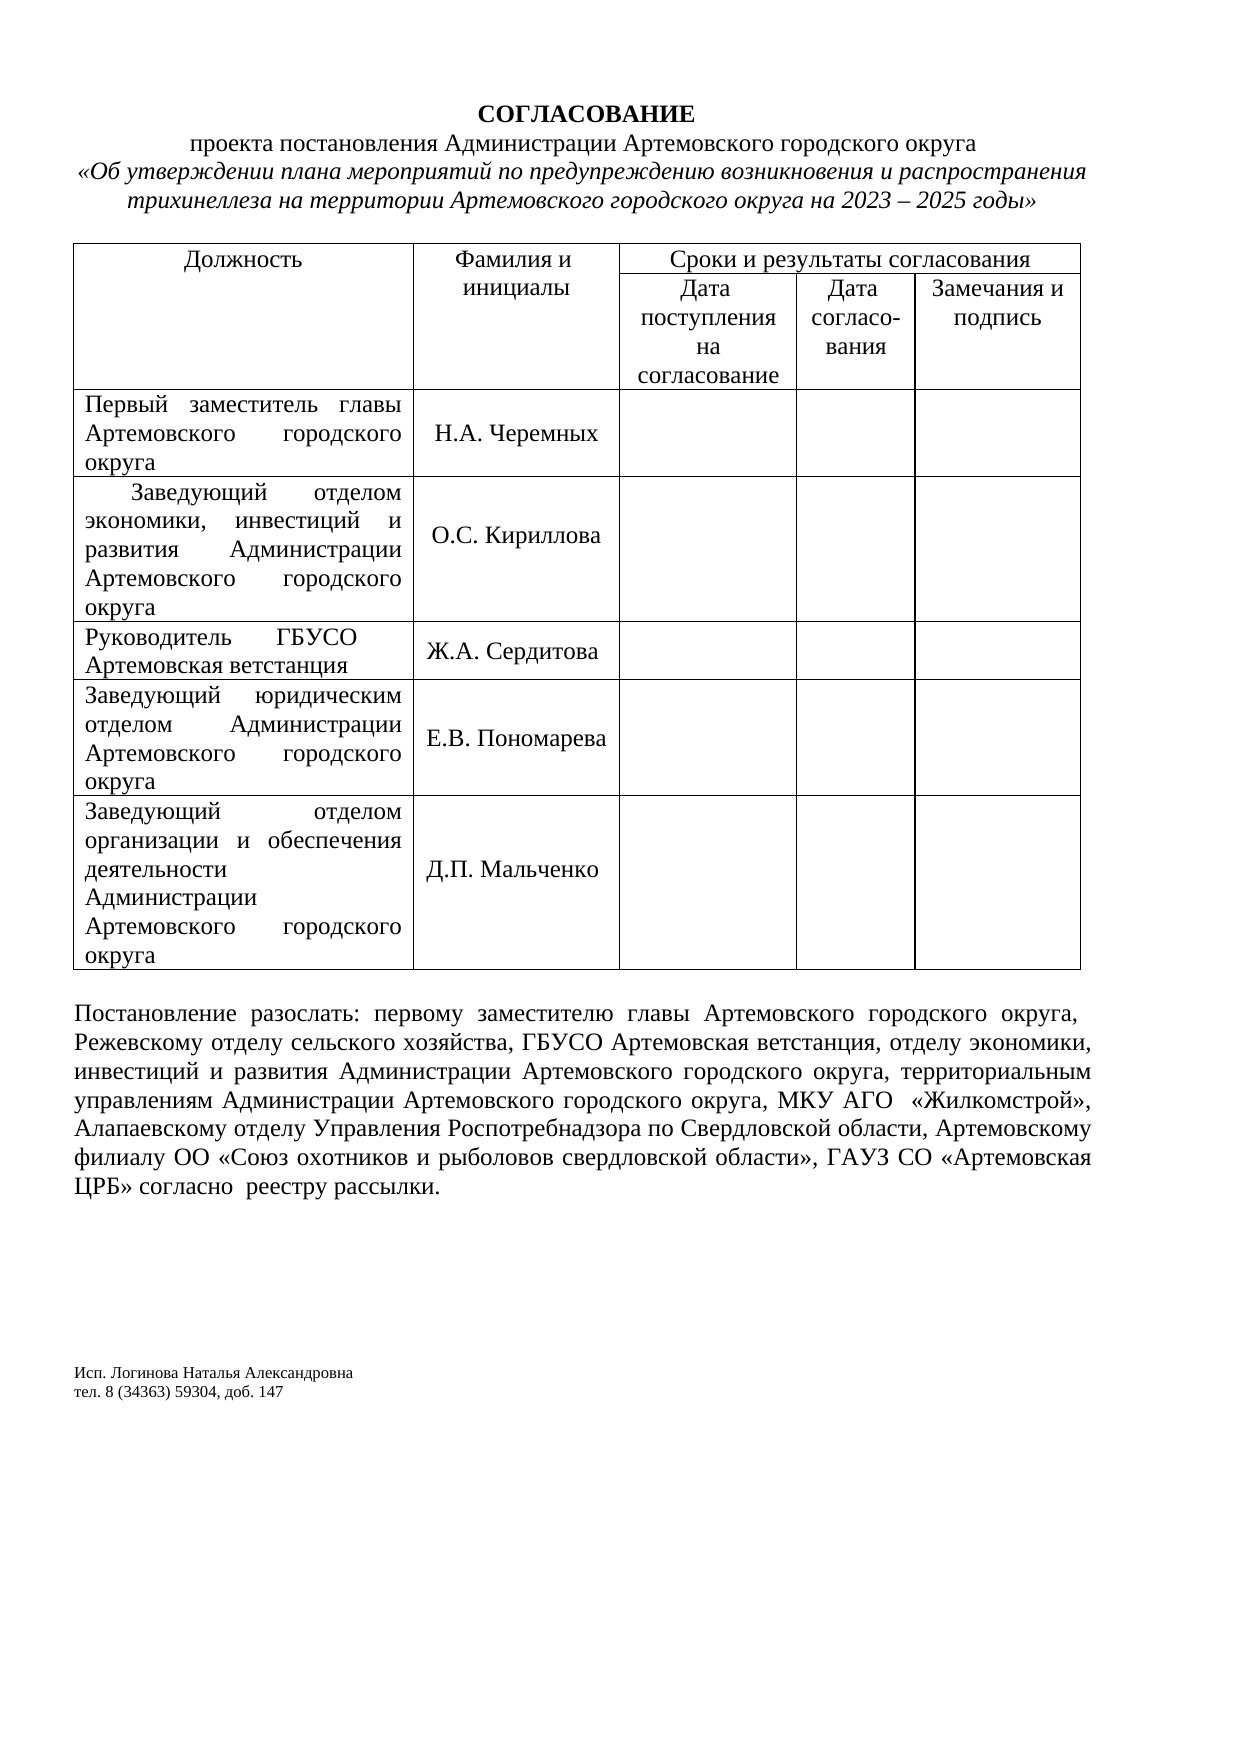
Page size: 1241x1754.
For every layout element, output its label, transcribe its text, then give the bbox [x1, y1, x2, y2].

table_cell Замечания и подпись [916, 274, 1080, 388]
table_cell Е.В. Пономарева [414, 680, 619, 795]
table_cell [916, 680, 1080, 795]
table_cell [620, 796, 796, 969]
table_cell [916, 622, 1080, 679]
table_cell Руководитель ГБУСО Артемовская ветстанция [74, 622, 413, 679]
text Исп. Логинова Наталья Александровна [74, 1363, 1092, 1382]
table_cell [797, 477, 914, 621]
table_cell [797, 622, 914, 679]
table_cell Заведующий отделом организации и обеспечения деятельности Администрации Артемовского городского округа [74, 796, 413, 969]
table_cell Дата согласо- вания [797, 274, 914, 388]
table_cell [797, 680, 914, 795]
table_cell [916, 796, 1080, 969]
table_cell Заведующий отделом экономики, инвестиций и развития Администрации Артемовского городского округа [74, 477, 413, 621]
table_cell [620, 477, 796, 621]
text СОГЛАСОВАНИЕ [74, 99, 1092, 128]
text проекта постановления Администрации Артемовского городского округа [74, 128, 1092, 156]
table_cell [620, 390, 796, 476]
text тел. 8 (34363) 59304, доб. 147 [74, 1382, 1092, 1401]
table_header Фамилия и инициалы [414, 244, 619, 388]
table_cell [916, 477, 1080, 621]
table_cell О.С. Кириллова [414, 477, 619, 621]
table_cell [620, 680, 796, 795]
table_header Должность [74, 244, 413, 388]
table_cell [797, 390, 914, 476]
text Постановление разослать: первому заместителю главы Артемовского городского округа, Режевскому отделу сельского хозяйства, ГБУСО Артемовская ветстанция, отделу экономики, инвестиций и развития Администрации Артемовского городского округа, территориальным управлениям Администрации Артемовского городского округа, МКУ АГО «Жилкомстрой», Алапаевскому отделу Управления Роспотребнадзора по Свердловской области, Артемовскому филиалу ОО «Союз охотников и рыболовов свердловской области», ГАУЗ СО «Артемовская ЦРБ» согласно реестру рассылки. [74, 998, 1092, 1200]
table_cell [916, 390, 1080, 476]
table_cell Д.П. Мальченко [414, 796, 619, 969]
table_cell Первый заместитель главы Артемовского городского округа [74, 390, 413, 476]
table_cell Ж.А. Сердитова [414, 622, 619, 679]
table_cell Дата поступления на согласование [620, 274, 796, 388]
table_cell [620, 622, 796, 679]
table_header Сроки и результаты согласования [620, 244, 1080, 272]
table_cell Н.А. Черемных [414, 390, 619, 476]
table_cell [797, 796, 914, 969]
table_cell Заведующий юридическим отделом Администрации Артемовского городского округа [74, 680, 413, 795]
text «Об утверждении плана мероприятий по предупреждению возникновения и распространения трихинеллеза на территории Артемовского городского округа на 2023 – 2025 годы» [74, 156, 1092, 214]
